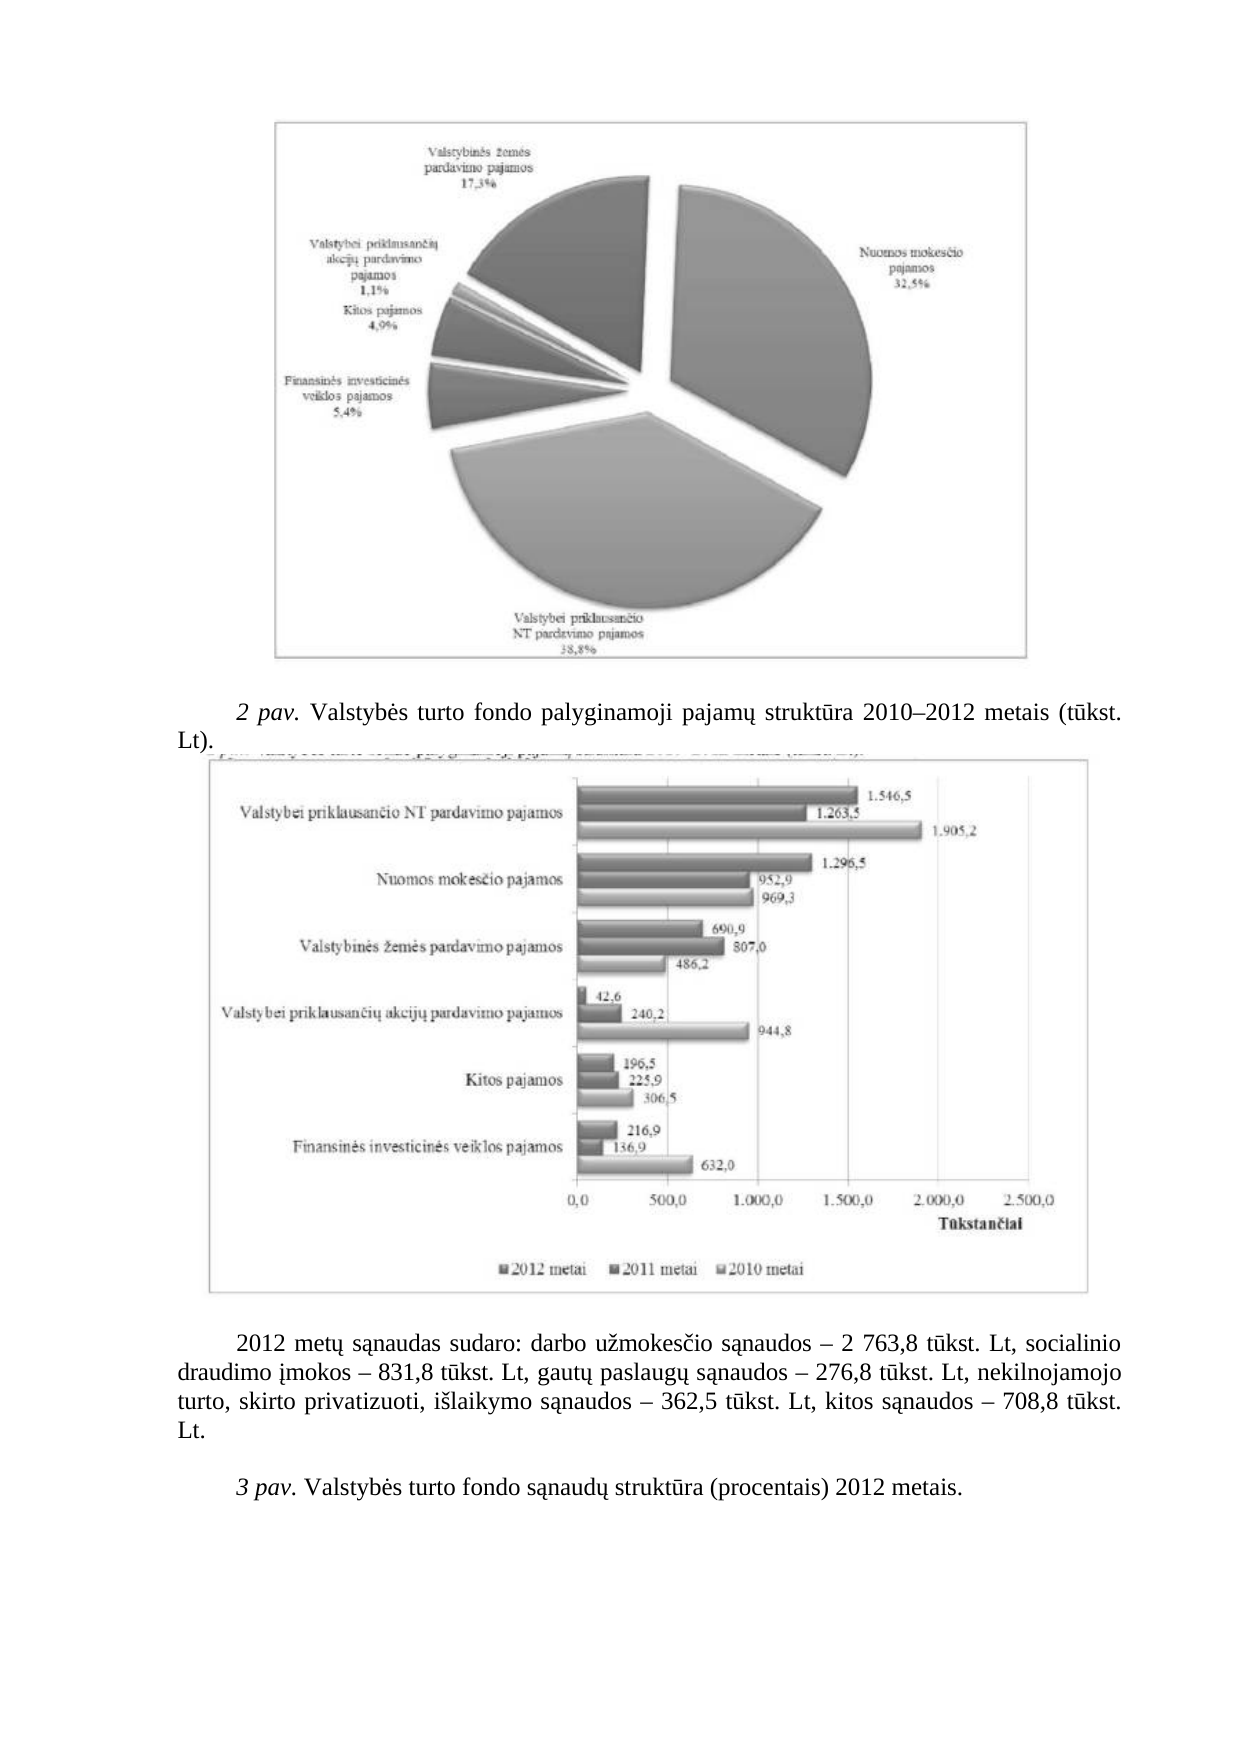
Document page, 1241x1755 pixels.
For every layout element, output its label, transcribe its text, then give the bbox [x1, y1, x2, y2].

text 2 pav. Valstybės turto fondo palyginamoji pajamų struktūra 2010–2012 metais (tūkst. Lt). [177, 697, 1122, 754]
text 3 pav. Valstybės turto fondo sąnaudų struktūra (procentais) 2012 metais. [177, 1472, 1122, 1501]
text 2012 metų sąnaudas sudaro: darbo užmokesčio sąnaudos – 2 763,8 tūkst. Lt, socialinio draudimo įmokos – 831,8 tūkst. Lt, gautų paslaugų sąnaudos – 276,8 tūkst. Lt, nekilnojamojo turto, skirto privatizuoti, išlaikymo sąnaudos – 362,5 tūkst. Lt, kitos sąnaudos – 708,8 tūkst. Lt. [177, 1328, 1122, 1443]
